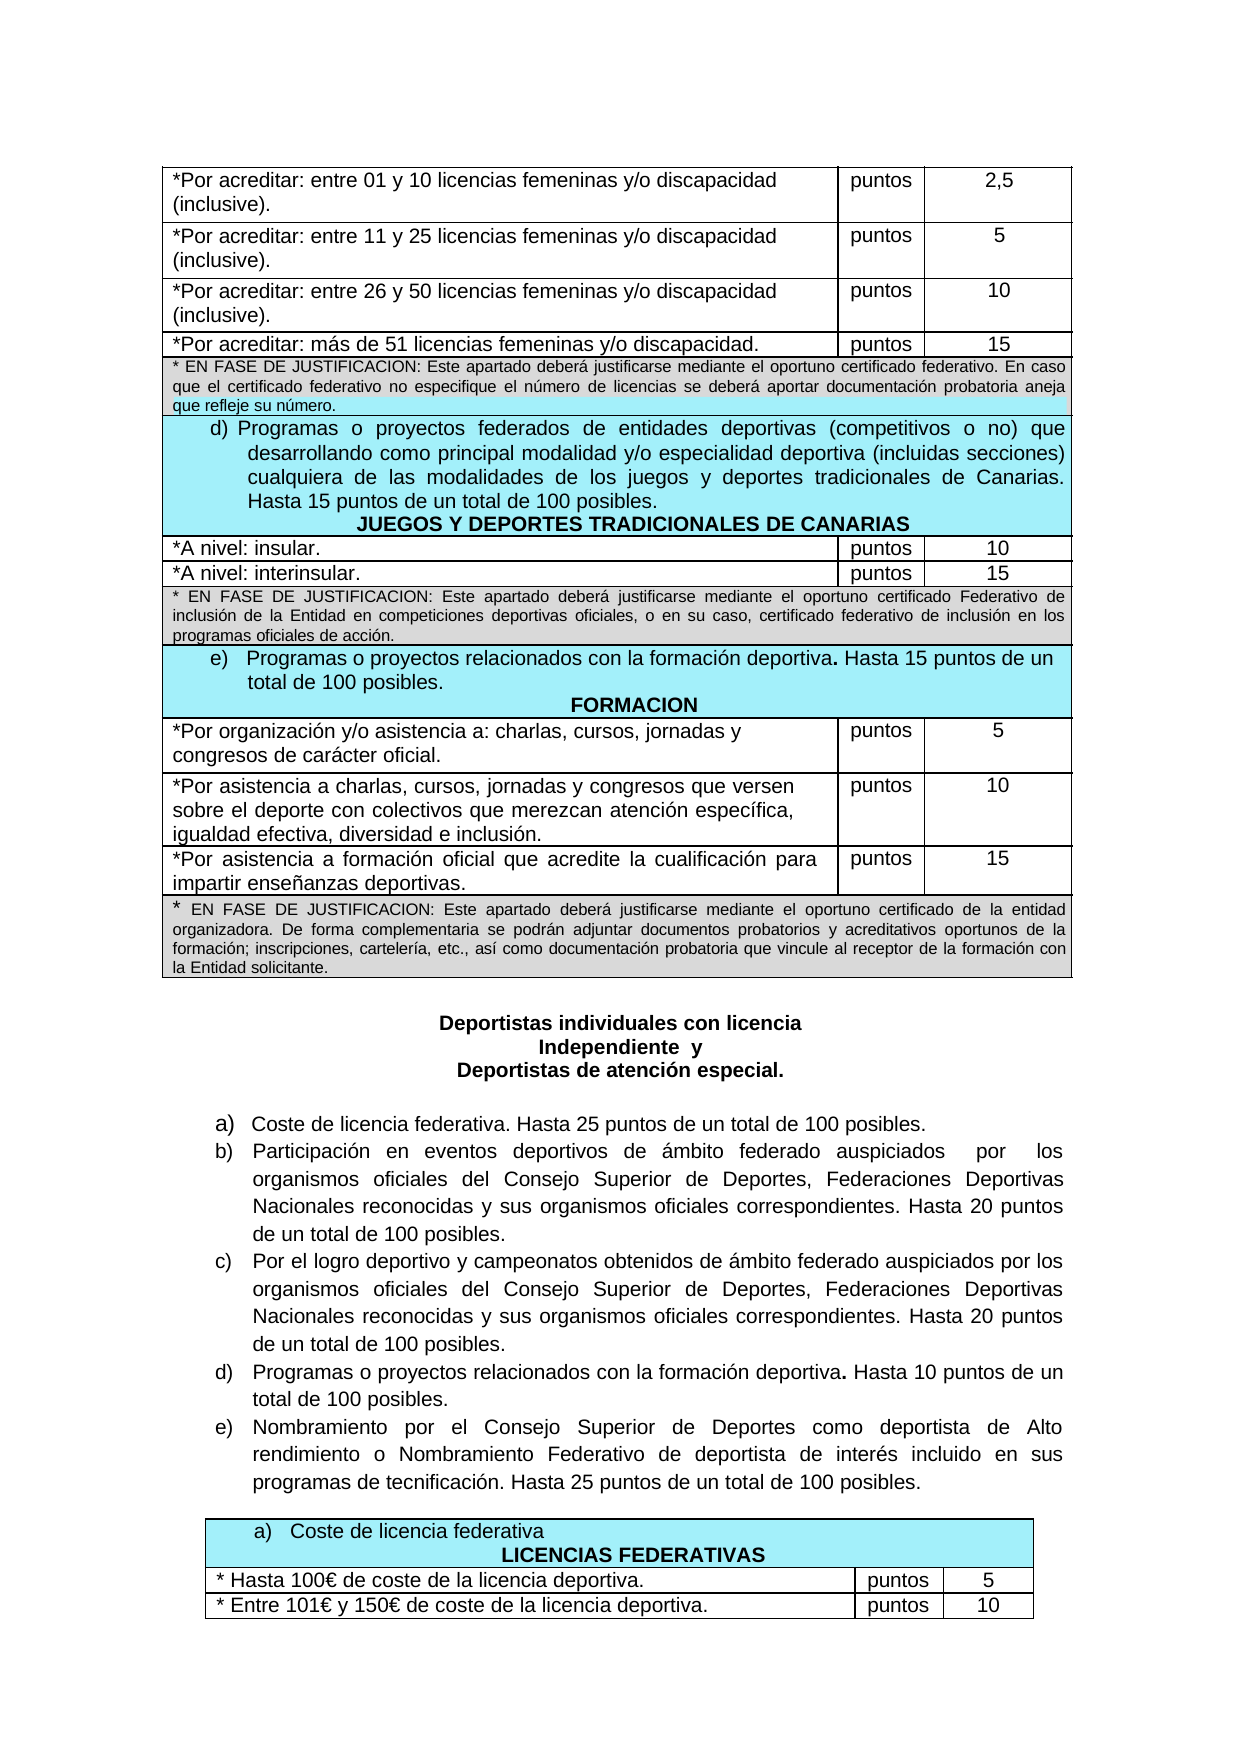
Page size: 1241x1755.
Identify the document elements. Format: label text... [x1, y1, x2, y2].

list Por el logro deportivo y campeonatos obtenidos de ámbito federado auspiciados por los organismos oficiales del Consejo Superior de Deportes, Federaciones Deportivas Nacionales reconocidas y sus organismos oficiales correspondientes. Hasta 20 puntos de un total de 100 posibles. [215, 1249, 1063, 1356]
table_cell 15 [925, 847, 1071, 894]
table_cell 5 [944, 1568, 1033, 1592]
table_cell *A nivel: interinsular. [163, 562, 837, 586]
table_cell * Entre 101€ y 150€ de coste de la licencia deportiva. [206, 1594, 854, 1617]
table_cell puntos [839, 719, 924, 772]
table_cell 15 [925, 562, 1071, 586]
table_cell 5 [925, 719, 1071, 772]
table_cell 5 [925, 223, 1071, 277]
table_cell * Hasta 100€ de coste de la licencia deportiva. [206, 1568, 854, 1592]
table_header 2,5 [925, 168, 1071, 222]
table_header puntos [839, 168, 924, 222]
table_cell 15 [925, 333, 1071, 356]
text Deportistas de atención especial. [366, 1059, 875, 1082]
table_cell *Por asistencia a formación oficial que acredite la cualificación para impartir enseñanzas deportivas. [163, 847, 837, 894]
list Participación en eventos deportivos de ámbito federado auspiciados por los organismos oficiales del Consejo Superior de Deportes, Federaciones Deportivas Nacionales reconocidas y sus organismos oficiales correspondientes. Hasta 20 puntos de un total de 100 posibles. [215, 1139, 1064, 1245]
table_cell 10 [925, 279, 1071, 331]
subtitle Deportistas individuales con licencia Independiente y [366, 1011, 875, 1059]
table_cell puntos [839, 223, 924, 277]
table_cell e) Programas o proyectos relacionados con la formación deportiva. Hasta 15 puntos de un total de 100 posibles. FORMACION [163, 646, 1071, 717]
table_cell puntos [839, 847, 924, 894]
table_cell puntos [839, 537, 924, 560]
table_cell *Por organización y/o asistencia a: charlas, cursos, jornadas y congresos de carácter oficial. [163, 719, 837, 772]
table_cell d) Programas o proyectos federados de entidades deportivas (competitivos o no) que desarrollando como principal modalidad y/o especialidad deportiva (incluidas secciones) cualquiera de las modalidades de los juegos y deportes tradicionales de Canarias. Hasta 15 puntos de un total de 100 posibles. JUEGOS Y DEPORTES TRADICIONALES DE CANARIAS [163, 416, 1071, 535]
table_cell *Por acreditar: más de 51 licencias femeninas y/o discapacidad. [163, 333, 837, 356]
table_cell puntos [839, 279, 924, 331]
table_header a) Coste de licencia federativa LICENCIAS FEDERATIVAS [206, 1520, 1033, 1567]
table_header *Por acreditar: entre 01 y 10 licencias femeninas y/o discapacidad (inclusive). [163, 168, 837, 222]
text a) Coste de licencia federativa. Hasta 25 puntos de un total de 100 posibles. [215, 1109, 1088, 1136]
table_cell puntos [839, 774, 924, 845]
table_cell 10 [925, 537, 1071, 560]
list Nombramiento por el Consejo Superior de Deportes como deportista de Alto rendimiento o Nombramiento Federativo de deportista de interés incluido en sus programas de tecnificación. Hasta 25 puntos de un total de 100 posibles. [215, 1415, 1063, 1494]
table_cell *A nivel: insular. [163, 537, 837, 560]
table_cell puntos [839, 333, 924, 356]
table_cell * EN FASE DE JUSTIFICACION: Este apartado deberá justificarse mediante el oportuno certificado federativo. En caso que el certificado federativo no especifique el número de licencias se deberá aportar documentación probatoria aneja que refleje su número. [163, 358, 1071, 415]
table_cell * EN FASE DE JUSTIFICACION: Este apartado deberá justificarse mediante el oportuno certificado Federativo de inclusión de la Entidad en competiciones deportivas oficiales, o en su caso, certificado federativo de inclusión en los programas oficiales de acción. [163, 587, 1071, 644]
table_cell *Por asistencia a charlas, cursos, jornadas y congresos que versen sobre el deporte con colectivos que merezcan atención específica, igualdad efectiva, diversidad e inclusión. [163, 774, 837, 845]
table_cell puntos [856, 1568, 943, 1592]
list Programas o proyectos relacionados con la formación deportiva. Hasta 10 puntos de un total de 100 posibles. [215, 1359, 1064, 1411]
table_cell 10 [925, 774, 1071, 845]
table_cell *Por acreditar: entre 11 y 25 licencias femeninas y/o discapacidad (inclusive). [163, 223, 837, 277]
table_cell 10 [944, 1594, 1033, 1617]
table_cell puntos [839, 562, 924, 586]
table_cell puntos [856, 1594, 943, 1617]
table_cell *Por acreditar: entre 26 y 50 licencias femeninas y/o discapacidad (inclusive). [163, 279, 837, 331]
